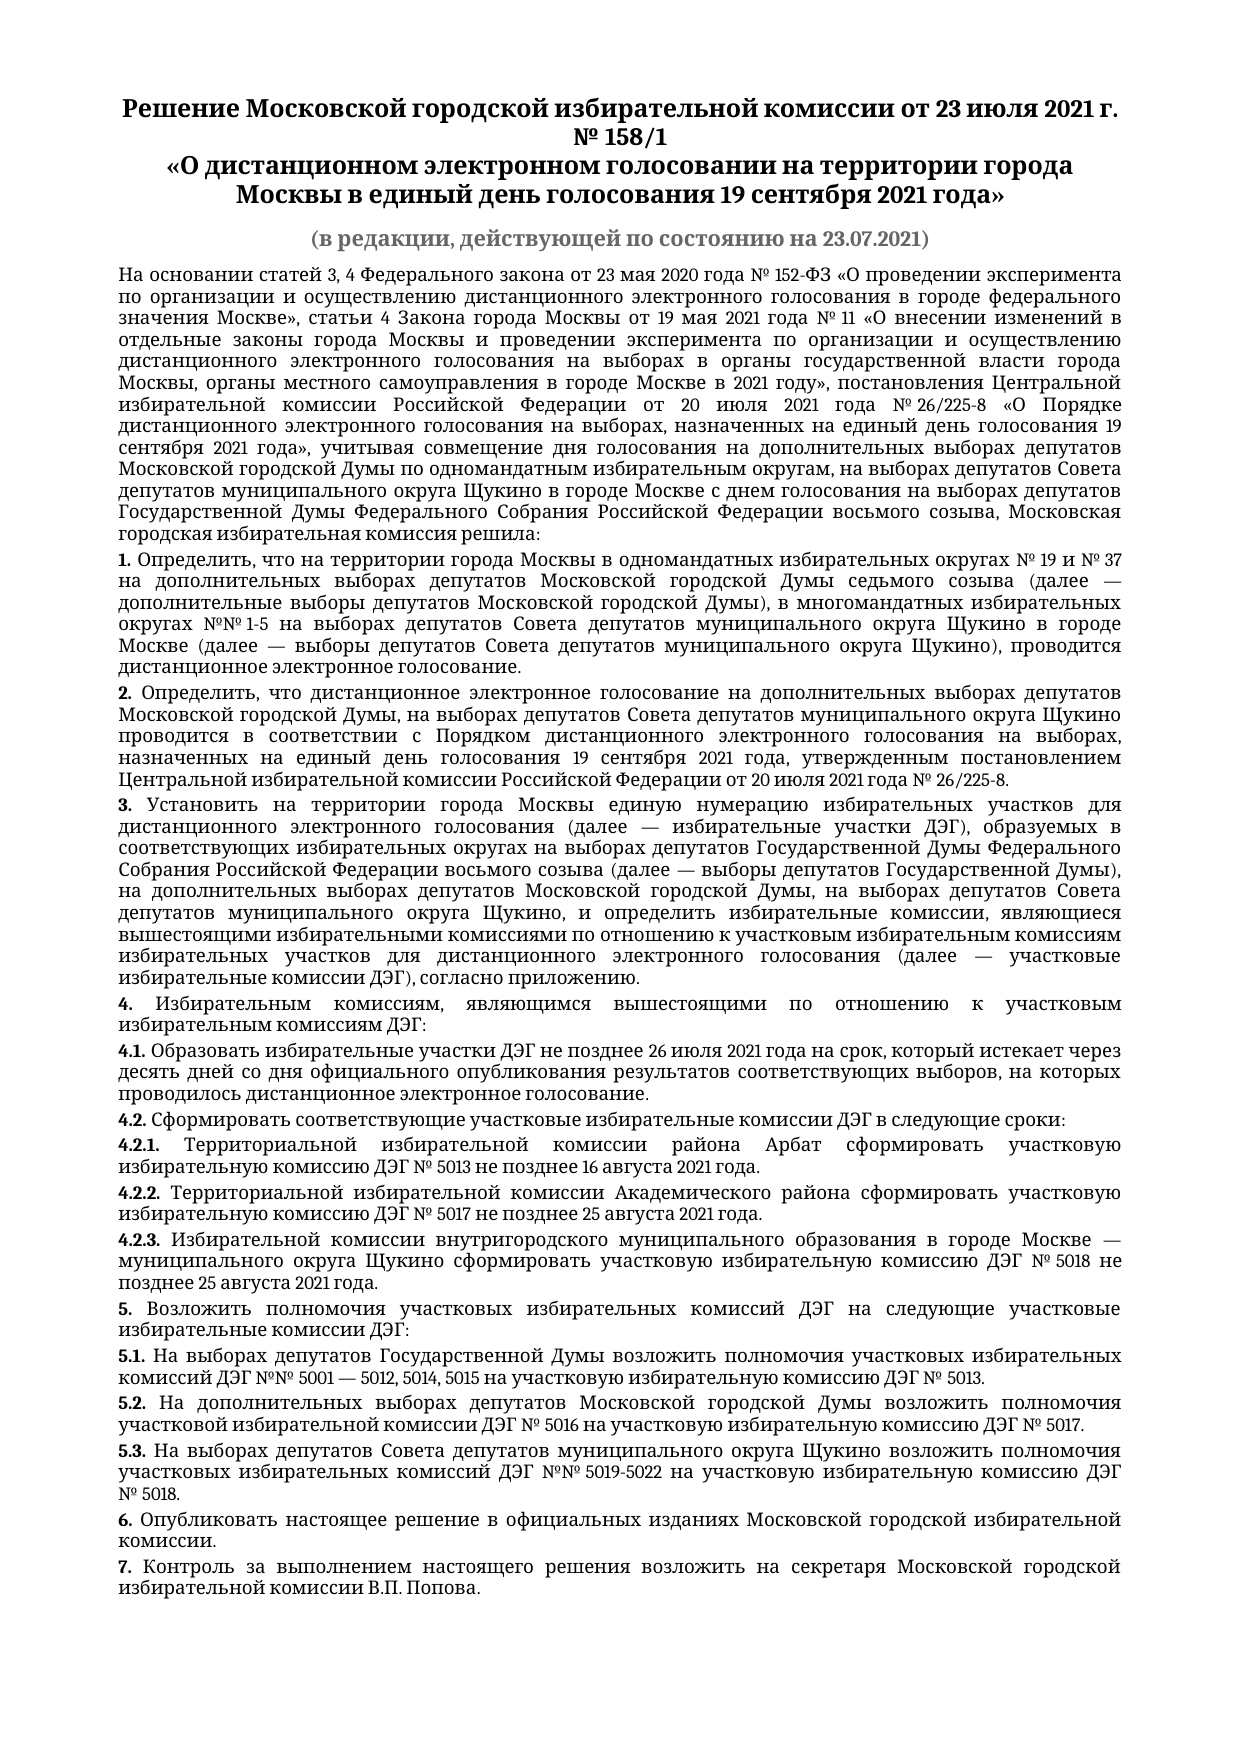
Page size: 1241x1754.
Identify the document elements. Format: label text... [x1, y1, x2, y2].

text На основании статей 3, 4 Федерального закона от 23 мая 2020 года № 152-ФЗ «О проведении эксперимента по организации и осуществлению дистанционного электронного голосования в городе федерального значения Москве», статьи 4 Закона города Москвы от 19 мая 2021 года № 11 «О внесении изменений в отдельные законы города Москвы и проведении эксперимента по организации и осуществлению дистанционного электронного голосования на выборах в органы государственной власти города Москвы, органы местного самоуправления в городе Москве в 2021 году», постановления Центральной избирательной комиссии Российской Федерации от 20 июля 2021 года № 26/225-8 «О Порядке дистанционного электронного голосования на выборах, назначенных на единый день голосования 19 сентября 2021 года», учитывая совмещение дня голосования на дополнительных выборах депутатов Московской городской Думы по одномандатным избирательным округам, на выборах депутатов Совета депутатов муниципального округа Щукино в городе Москве с днем голосования на выборах депутатов Государственной Думы Федерального Собрания Российской Федерации восьмого созыва, Московская городская избирательная комиссия решила: [118, 265, 1122, 545]
text 4. Избирательным комиссиям, являющимся вышестоящими по отношению к участковым избирательным комиссиям ДЭГ: [118, 993, 1122, 1036]
text 1. Определить, что на территории города Москвы в одномандатных избирательных округах № 19 и № 37 на дополнительных выборах депутатов Московской городской Думы седьмого созыва (далее — дополнительные выборы депутатов Московской городской Думы), в многомандатных избирательных округах №№ 1-5 на выборах депутатов Совета депутатов муниципального округа Щукино в городе Москве (далее — выборы депутатов Совета депутатов муниципального округа Щукино), проводится дистанционное электронное голосование. [118, 549, 1122, 679]
text 4.2.1. Территориальной избирательной комиссии района Арбат сформировать участковую избирательную комиссию ДЭГ № 5013 не позднее 16 августа 2021 года. [118, 1135, 1122, 1178]
text 6. Опубликовать настоящее решение в официальных изданиях Московской городской избирательной комиссии. [118, 1509, 1122, 1552]
text 4.1. Образовать избирательные участки ДЭГ не позднее 26 июля 2021 года на срок, который истекает через десять дней со дня официального опубликования результатов соответствующих выборов, на которых проводилось дистанционное электронное голосование. [118, 1040, 1122, 1105]
text 4.2.3. Избирательной комиссии внутригородского муниципального образования в городе Москве — муниципального округа Щукино сформировать участковую избирательную комиссию ДЭГ № 5018 не позднее 25 августа 2021 года. [118, 1229, 1122, 1294]
text 4.2.2. Территориальной избирательной комиссии Академического района сформировать участковую избирательную комиссию ДЭГ № 5017 не позднее 25 августа 2021 года. [118, 1182, 1122, 1225]
text 2. Определить, что дистанционное электронное голосование на дополнительных выборах депутатов Московской городской Думы, на выборах депутатов Совета депутатов муниципального округа Щукино проводится в соответствии с Порядком дистанционного электронного голосования на выборах, назначенных на единый день голосования 19 сентября 2021 года, утвержденным постановлением Центральной избирательной комиссии Российской Федерации от 20 июля 2021 года № 26/225-8. [118, 683, 1122, 791]
text 4.2. Сформировать соответствующие участковые избирательные комиссии ДЭГ в следующие сроки: [118, 1109, 1122, 1131]
text 5.3. На выборах депутатов Совета депутатов муниципального округа Щукино возложить полномочия участковых избирательных комиссий ДЭГ №№ 5019-5022 на участковую избирательную комиссию ДЭГ № 5018. [118, 1440, 1122, 1505]
subtitle Решение Московской городской избирательной комиссии от 23 июля 2021 г. № 158/1 «О дистанционном электронном голосовании на территории города Москвы в единый день голосования 19 сентября 2021 года» [118, 94, 1122, 209]
text 5. Возложить полномочия участковых избирательных комиссий ДЭГ на следующие участковые избирательные комиссии ДЭГ: [118, 1298, 1122, 1341]
text 5.2. На дополнительных выборах депутатов Московской городской Думы возложить полномочия участковой избирательной комиссии ДЭГ № 5016 на участковую избирательную комиссию ДЭГ № 5017. [118, 1393, 1122, 1436]
text 3. Установить на территории города Москвы единую нумерацию избирательных участков для дистанционного электронного голосования (далее — избирательные участки ДЭГ), образуемых в соответствующих избирательных округах на выборах депутатов Государственной Думы Федерального Собрания Российской Федерации восьмого созыва (далее — выборы депутатов Государственной Думы), на дополнительных выборах депутатов Московской городской Думы, на выборах депутатов Совета депутатов муниципального округа Щукино, и определить избирательные комиссии, являющиеся вышестоящими избирательными комиссиями по отношению к участковым избирательным комиссиям избирательных участков для дистанционного электронного голосования (далее — участковые избирательные комиссии ДЭГ), согласно приложению. [118, 795, 1122, 989]
subtitle (в редакции, действующей по состоянию на 23.07.2021) [118, 227, 1122, 252]
text 5.1. На выборах депутатов Государственной Думы возложить полномочия участковых избирательных комиссий ДЭГ №№ 5001 — 5012, 5014, 5015 на участковую избирательную комиссию ДЭГ № 5013. [118, 1346, 1122, 1389]
text 7. Контроль за выполнением настоящего решения возложить на секретаря Московской городской избирательной комиссии В.П. Попова. [118, 1556, 1122, 1599]
